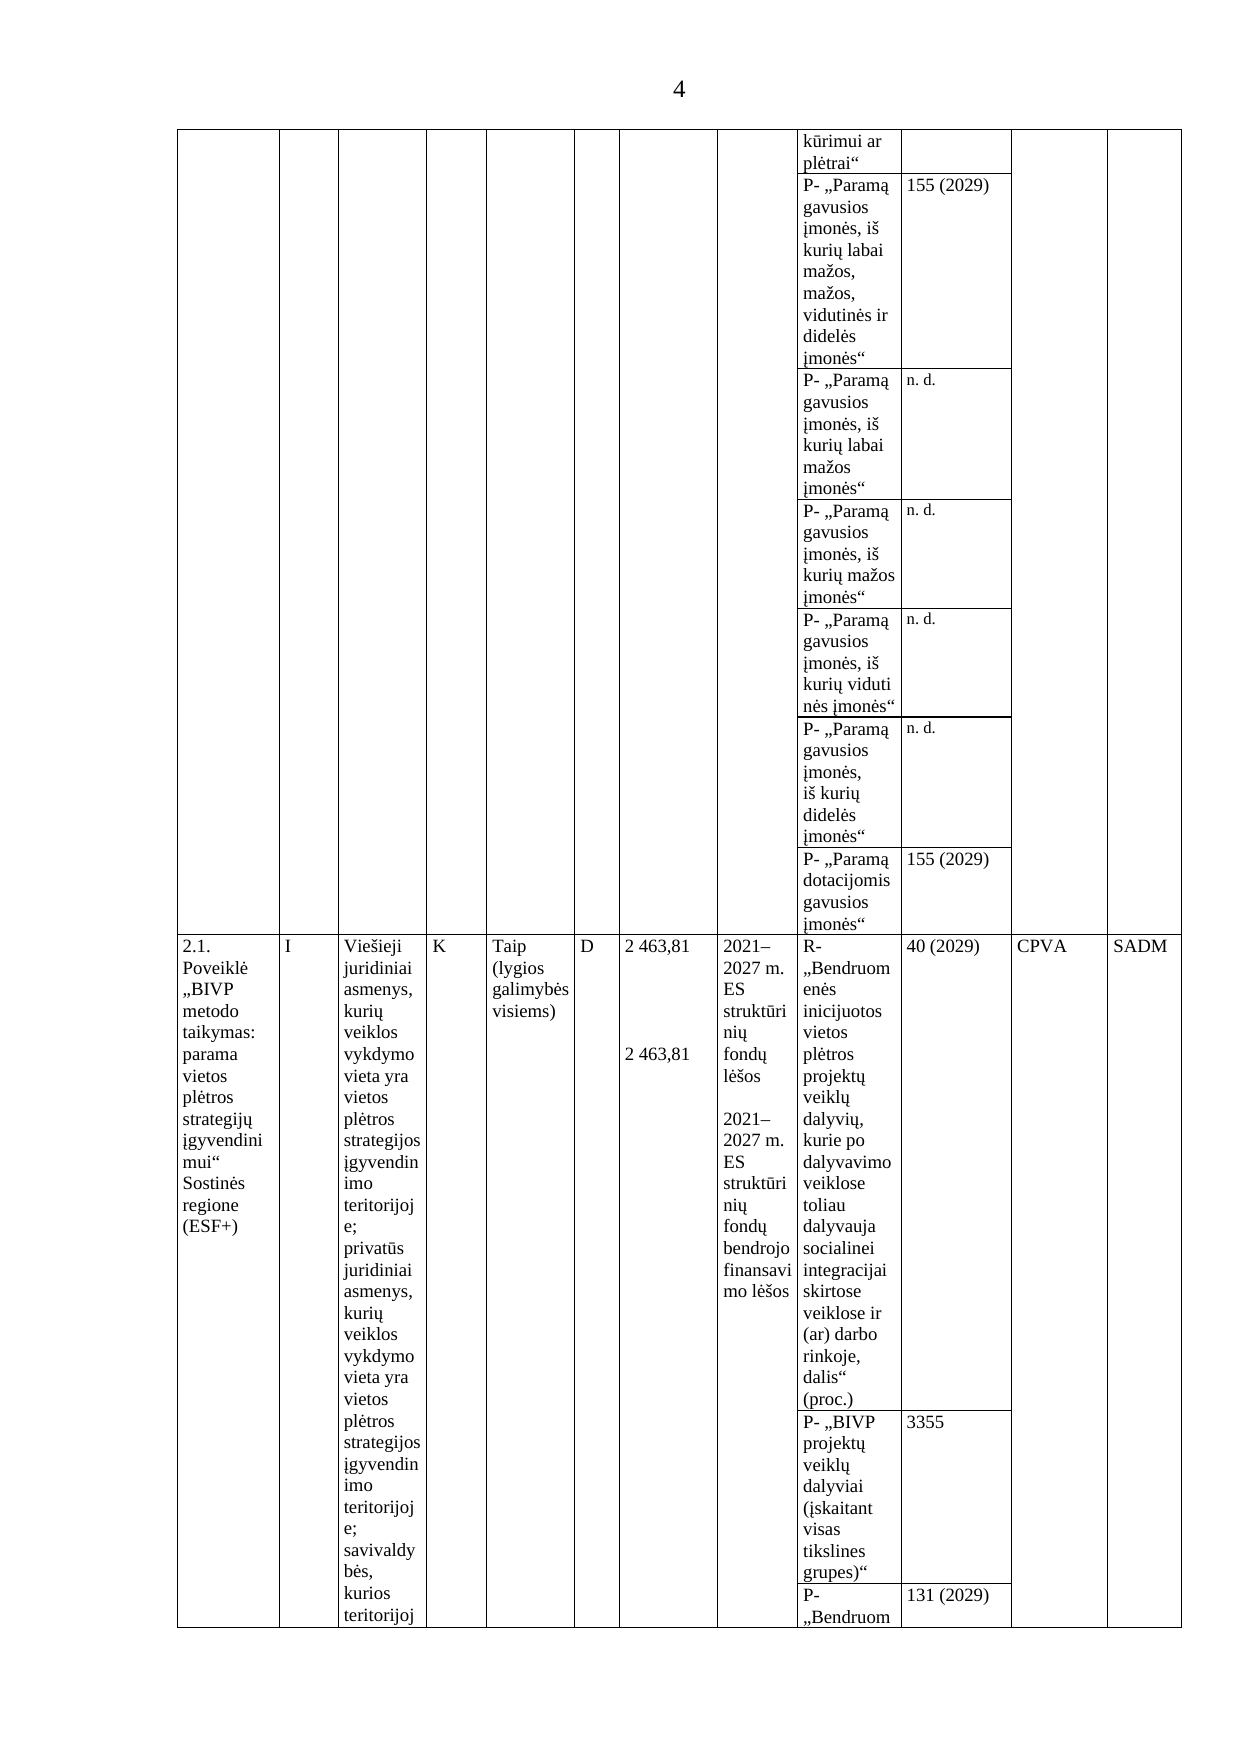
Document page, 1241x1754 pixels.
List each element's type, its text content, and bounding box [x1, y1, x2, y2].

table_cell P- „Paramą dotacijomis gavusios įmonės“ [798, 848, 901, 934]
table_cell P- „Paramą gavusios įmonės, iš kurių vidutinės įmonės“ [798, 609, 901, 716]
table_cell P- „Paramą gavusios įmonės, iš kurių didelės įmonės“ [798, 718, 901, 847]
table_cell Taip (lygios galimybės visiems) [487, 935, 574, 1627]
table_cell [487, 130, 574, 934]
table_cell 2.1. Poveiklė „BIVP metodo taikymas: parama vietos plėtros strategijų įgyvendinimui“ Sostinės regione (ESF+) [178, 935, 279, 1627]
table_cell K [427, 935, 486, 1627]
table_cell [427, 130, 486, 934]
table_cell Viešieji juridiniai asmenys, kurių veiklos vykdymo vieta yra vietos plėtros strategijos įgyvendinimo teritorijoje; privatūs juridiniai asmenys, kurių veiklos vykdymo vieta yra vietos plėtros strategijos įgyvendinimo teritorijoje; savivaldybės, kurios teritorijoj [339, 935, 426, 1627]
table_cell [1108, 130, 1181, 934]
table_cell 3355 [902, 1411, 1011, 1583]
table_cell [575, 130, 619, 934]
table_cell n. d. [902, 718, 1011, 847]
table_cell [620, 130, 717, 934]
table_cell kūrimui ar plėtrai“ [798, 130, 901, 173]
table_cell n. d. [902, 500, 1011, 607]
table_cell 2021–2027 m. ES struktūrinių fondų lėšos 2021–2027 m. ES struktūrinių fondų bendrojo finansavimo lėšos [718, 935, 797, 1627]
table_cell [1012, 130, 1107, 934]
table_cell P- „Paramą gavusios įmonės, iš kurių labai mažos, mažos, vidutinės ir didelės įmonės“ [798, 174, 901, 368]
table_cell 40 (2029) [902, 935, 1011, 1409]
table_cell P- „Paramą gavusios įmonės, iš kurių mažos įmonės“ [798, 500, 901, 607]
table_cell 2 463,81 2 463,81 [620, 935, 717, 1627]
table_cell P- „BIVP projektų veiklų dalyviai (įskaitant visas tikslines grupes)“ [798, 1411, 901, 1583]
table_cell D [575, 935, 619, 1627]
table_cell 155 (2029) [902, 174, 1011, 368]
table_cell [339, 130, 426, 934]
table_cell [902, 130, 1011, 173]
table_cell 131 (2029) [902, 1584, 1011, 1627]
table_cell P- „Bendruom [798, 1584, 901, 1627]
table_cell P- „Paramą gavusios įmonės, iš kurių labai mažos įmonės“ [798, 369, 901, 499]
table_cell CPVA [1012, 935, 1107, 1627]
table_cell 155 (2029) [902, 848, 1011, 934]
table_cell [280, 130, 338, 934]
table_cell n. d. [902, 369, 1011, 499]
table_cell n. d. [902, 609, 1011, 716]
table_cell SADM [1108, 935, 1181, 1627]
table_cell [178, 130, 279, 934]
table_cell [718, 130, 797, 934]
table_cell R- „Bendruomenės inicijuotos vietos plėtros projektų veiklų dalyvių, kurie po dalyvavimo veiklose toliau dalyvauja socialinei integracijai skirtose veiklose ir (ar) darbo rinkoje, dalis“ (proc.) [798, 935, 901, 1409]
table_cell I [280, 935, 338, 1627]
